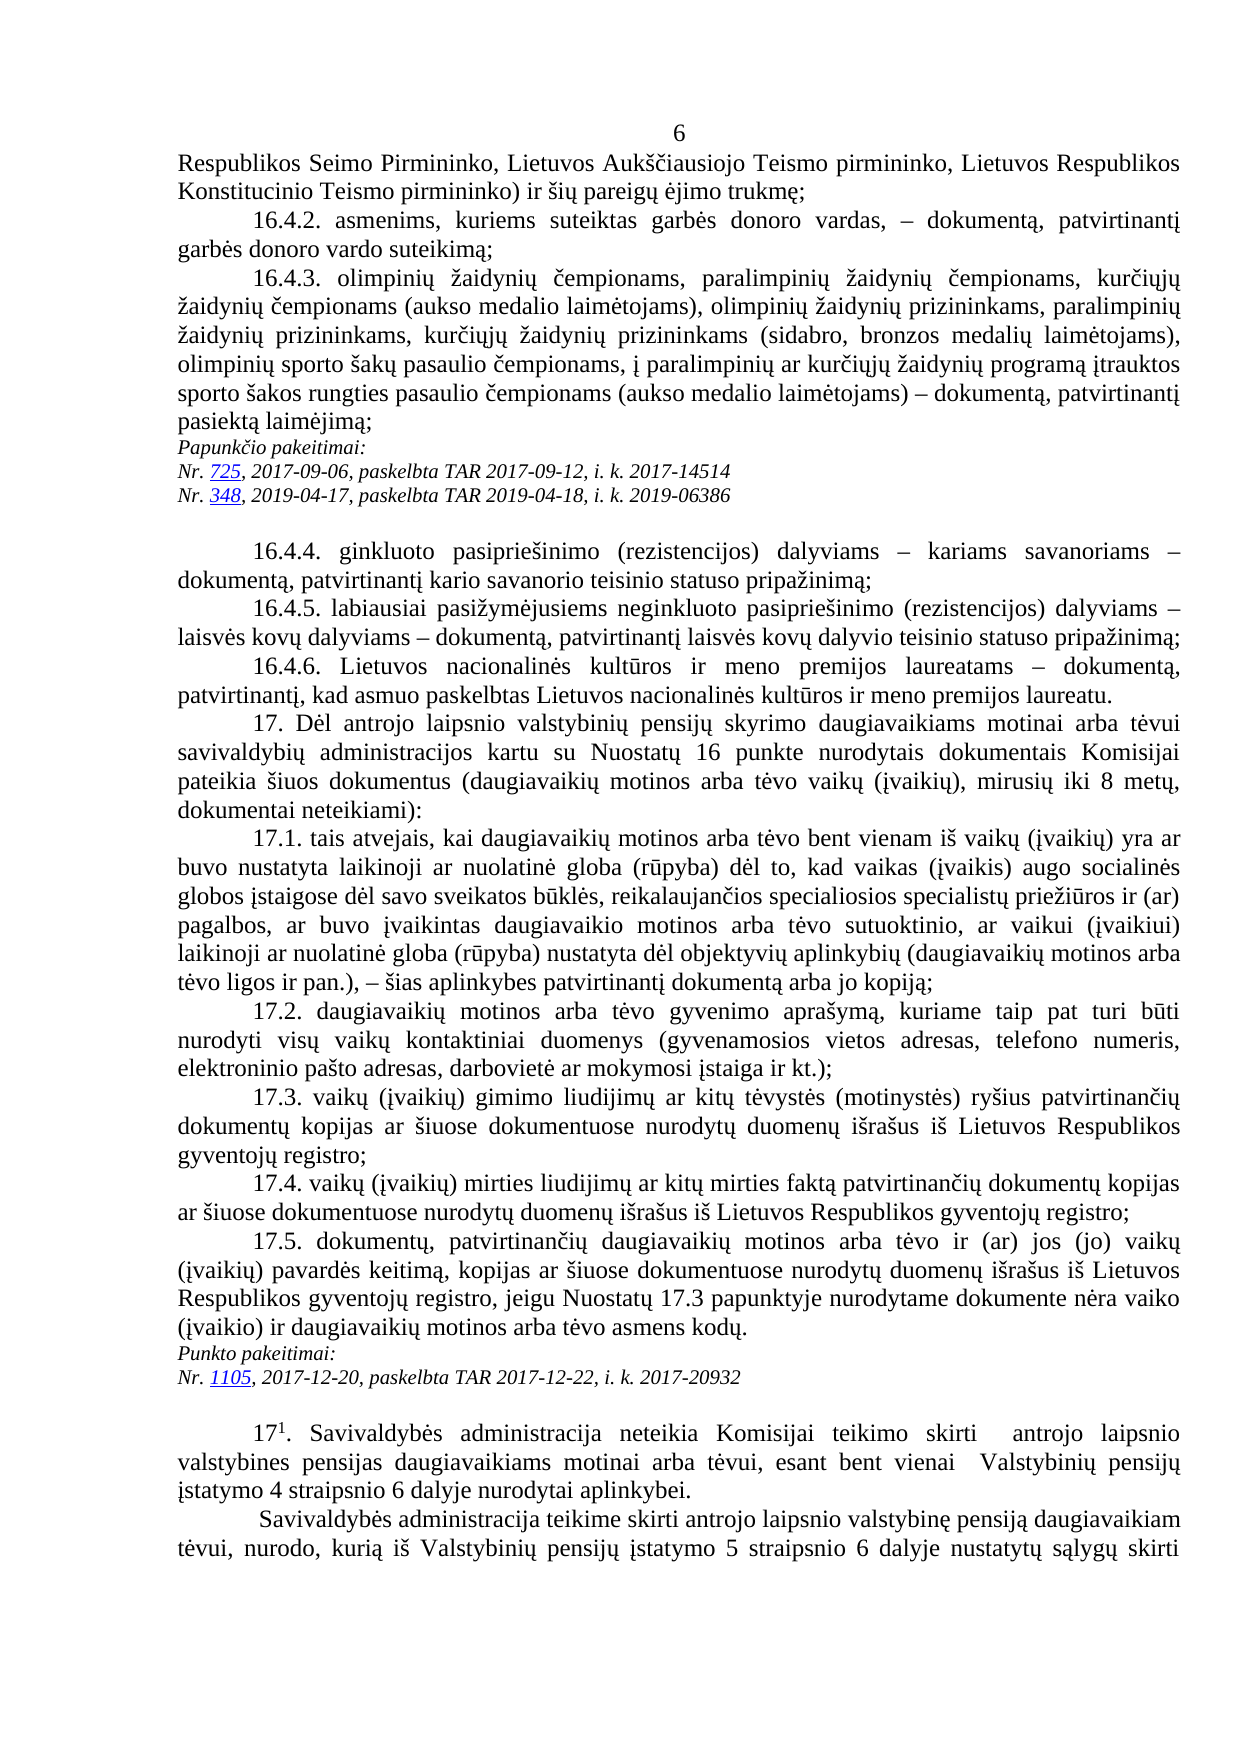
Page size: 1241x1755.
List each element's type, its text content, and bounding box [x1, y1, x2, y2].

text Papunkčio pakeitimai: [177, 435, 1181, 459]
text Nr. 725, 2017-09-06, paskelbta TAR 2017-09-12, i. k. 2017-14514 [177, 459, 1181, 483]
text 171. Savivaldybės administracija neteikia Komisijai teikimo skirti antrojo laipsnio valstybines pensijas daugiavaikiams motinai arba tėvui, esant bent vienai Valstybinių pensijų įstatymo 4 straipsnio 6 dalyje nurodytai aplinkybei. [177, 1418, 1181, 1504]
text 16.4.3. olimpinių žaidynių čempionams, paralimpinių žaidynių čempionams, kurčiųjų žaidynių čempionams (aukso medalio laimėtojams), olimpinių žaidynių prizininkams, paralimpinių žaidynių prizininkams, kurčiųjų žaidynių prizininkams (sidabro, bronzos medalių laimėtojams), olimpinių sporto šakų pasaulio čempionams, į paralimpinių ar kurčiųjų žaidynių programą įtrauktos sporto šakos rungties pasaulio čempionams (aukso medalio laimėtojams) – dokumentą, patvirtinantį pasiektą laimėjimą; [177, 263, 1181, 435]
text 16.4.6. Lietuvos nacionalinės kultūros ir meno premijos laureatams – dokumentą, patvirtinantį, kad asmuo paskelbtas Lietuvos nacionalinės kultūros ir meno premijos laureatu. [177, 651, 1181, 708]
text Savivaldybės administracija teikime skirti antrojo laipsnio valstybinę pensiją daugiavaikiam tėvui, nurodo, kurią iš Valstybinių pensijų įstatymo 5 straipsnio 6 dalyje nustatytų sąlygų skirti [177, 1504, 1181, 1562]
text Respublikos Seimo Pirmininko, Lietuvos Aukščiausiojo Teismo pirmininko, Lietuvos Respublikos Konstitucinio Teismo pirmininko) ir šių pareigų ėjimo trukmę; [177, 148, 1181, 205]
text 17.1. tais atvejais, kai daugiavaikių motinos arba tėvo bent vienam iš vaikų (įvaikių) yra ar buvo nustatyta laikinoji ar nuolatinė globa (rūpyba) dėl to, kad vaikas (įvaikis) augo socialinės globos įstaigose dėl savo sveikatos būklės, reikalaujančios specialiosios specialistų priežiūros ir (ar) pagalbos, ar buvo įvaikintas daugiavaikio motinos arba tėvo sutuoktinio, ar vaikui (įvaikiui) laikinoji ar nuolatinė globa (rūpyba) nustatyta dėl objektyvių aplinkybių (daugiavaikių motinos arba tėvo ligos ir pan.), – šias aplinkybes patvirtinantį dokumentą arba jo kopiją; [177, 823, 1181, 996]
text Nr. 1105, 2017-12-20, paskelbta TAR 2017-12-22, i. k. 2017-20932 [177, 1365, 1181, 1389]
text 17.2. daugiavaikių motinos arba tėvo gyvenimo aprašymą, kuriame taip pat turi būti nurodyti visų vaikų kontaktiniai duomenys (gyvenamosios vietos adresas, telefono numeris, elektroninio pašto adresas, darbovietė ar mokymosi įstaiga ir kt.); [177, 996, 1181, 1082]
text 17. Dėl antrojo laipsnio valstybinių pensijų skyrimo daugiavaikiams motinai arba tėvui savivaldybių administracijos kartu su Nuostatų 16 punkte nurodytais dokumentais Komisijai pateikia šiuos dokumentus (daugiavaikių motinos arba tėvo vaikų (įvaikių), mirusių iki 8 metų, dokumentai neteikiami): [177, 708, 1181, 823]
text 16.4.2. asmenims, kuriems suteiktas garbės donoro vardas, – dokumentą, patvirtinantį garbės donoro vardo suteikimą; [177, 205, 1181, 263]
text 16.4.5. labiausiai pasižymėjusiems neginkluoto pasipriešinimo (rezistencijos) dalyviams – laisvės kovų dalyviams – dokumentą, patvirtinantį laisvės kovų dalyvio teisinio statuso pripažinimą; [177, 593, 1181, 651]
text 17.4. vaikų (įvaikių) mirties liudijimų ar kitų mirties faktą patvirtinančių dokumentų kopijas ar šiuose dokumentuose nurodytų duomenų išrašus iš Lietuvos Respublikos gyventojų registro; [177, 1168, 1181, 1226]
text 17.3. vaikų (įvaikių) gimimo liudijimų ar kitų tėvystės (motinystės) ryšius patvirtinančių dokumentų kopijas ar šiuose dokumentuose nurodytų duomenų išrašus iš Lietuvos Respublikos gyventojų registro; [177, 1082, 1181, 1168]
text Punkto pakeitimai: [177, 1341, 1181, 1365]
text Nr. 348, 2019-04-17, paskelbta TAR 2019-04-18, i. k. 2019-06386 [177, 483, 1181, 507]
text 16.4.4. ginkluoto pasipriešinimo (rezistencijos) dalyviams – kariams savanoriams – dokumentą, patvirtinantį kario savanorio teisinio statuso pripažinimą; [177, 536, 1181, 593]
text 17.5. dokumentų, patvirtinančių daugiavaikių motinos arba tėvo ir (ar) jos (jo) vaikų (įvaikių) pavardės keitimą, kopijas ar šiuose dokumentuose nurodytų duomenų išrašus iš Lietuvos Respublikos gyventojų registro, jeigu Nuostatų 17.3 papunktyje nurodytame dokumente nėra vaiko (įvaikio) ir daugiavaikių motinos arba tėvo asmens kodų. [177, 1226, 1181, 1341]
